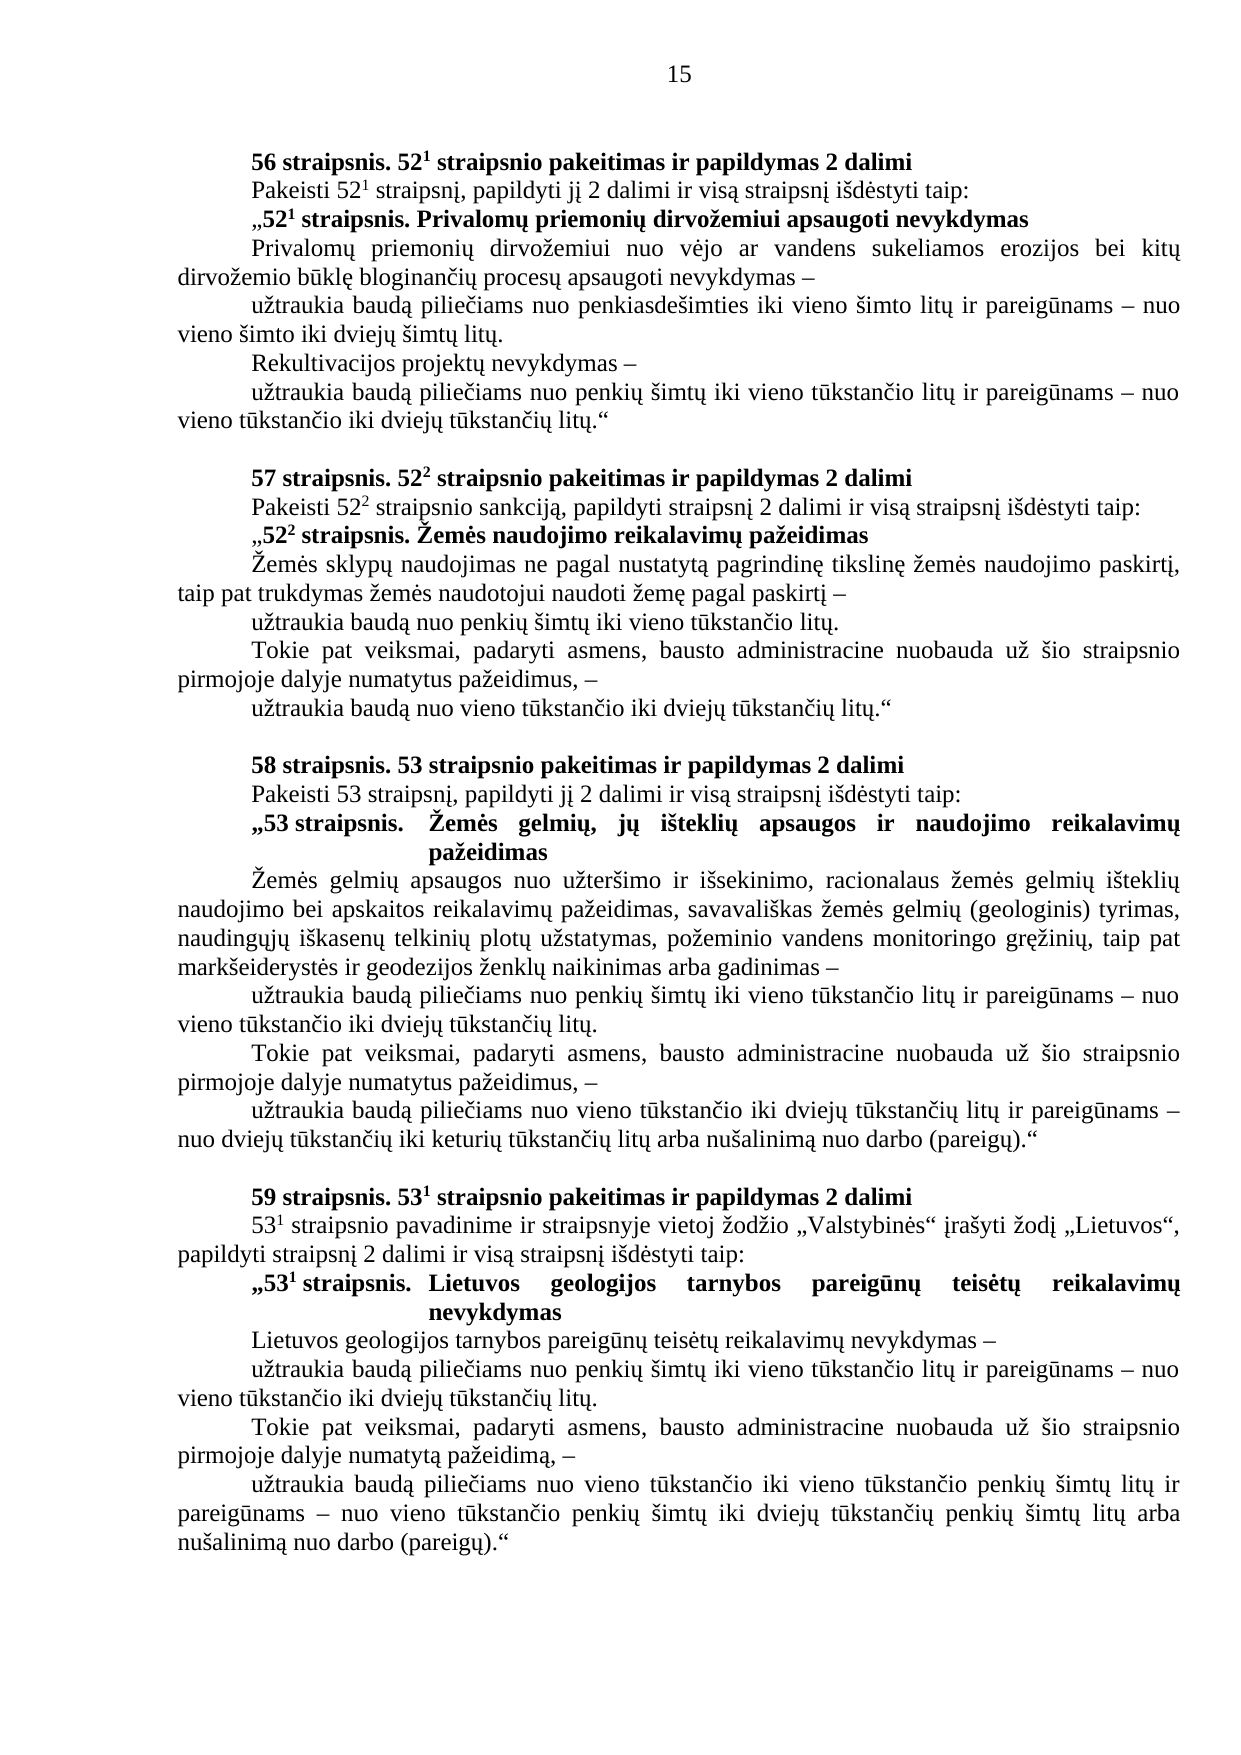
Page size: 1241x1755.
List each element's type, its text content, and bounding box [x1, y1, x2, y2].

text 58 straipsnis. 53 straipsnio pakeitimas ir papildymas 2 dalimi [177, 751, 1181, 779]
text užtraukia baudą piliečiams nuo penkiasdešimties iki vieno šimto litų ir pareigūnams – nuo vieno šimto iki dviejų šimtų litų. [177, 291, 1181, 348]
text Pakeisti 521 straipsnį, papildyti jį 2 dalimi ir visą straipsnį išdėstyti taip: [177, 176, 1181, 204]
text Privalomų priemonių dirvožemiui nuo vėjo ar vandens sukeliamos erozijos bei kitų dirvožemio būklę bloginančių procesų apsaugoti nevykdymas – [177, 233, 1181, 291]
text 531 straipsnio pavadinime ir straipsnyje vietoj žodžio „Valstybinės“ įrašyti žodį „Lietuvos“, papildyti straipsnį 2 dalimi ir visą straipsnį išdėstyti taip: [177, 1211, 1181, 1268]
text Žemės sklypų naudojimas ne pagal nustatytą pagrindinę tikslinę žemės naudojimo paskirtį, taip pat trukdymas žemės naudotojui naudoti žemę pagal paskirtį – [177, 549, 1181, 607]
text užtraukia baudą piliečiams nuo penkių šimtų iki vieno tūkstančio litų ir pareigūnams – nuo vieno tūkstančio iki dviejų tūkstančių litų. [177, 981, 1181, 1038]
text užtraukia baudą nuo penkių šimtų iki vieno tūkstančio litų. [177, 607, 1181, 636]
text „53 straipsnis. Žemės gelmių, jų išteklių apsaugos ir naudojimo reikalavimų pažeidimas [251, 808, 1181, 866]
text Tokie pat veiksmai, padaryti asmens, bausto administracine nuobauda už šio straipsnio pirmojoje dalyje numatytus pažeidimus, – [177, 636, 1181, 693]
text „521 straipsnis. Privalomų priemonių dirvožemiui apsaugoti nevykdymas [177, 204, 1181, 233]
text Tokie pat veiksmai, padaryti asmens, bausto administracine nuobauda už šio straipsnio pirmojoje dalyje numatytą pažeidimą, – [177, 1412, 1181, 1469]
text Pakeisti 53 straipsnį, papildyti jį 2 dalimi ir visą straipsnį išdėstyti taip: [177, 779, 1181, 808]
text Tokie pat veiksmai, padaryti asmens, bausto administracine nuobauda už šio straipsnio pirmojoje dalyje numatytus pažeidimus, – [177, 1038, 1181, 1096]
text Pakeisti 522 straipsnio sankciją, papildyti straipsnį 2 dalimi ir visą straipsnį išdėstyti taip: [177, 492, 1181, 521]
text „522 straipsnis. Žemės naudojimo reikalavimų pažeidimas [177, 521, 1181, 549]
text „531 straipsnis. Lietuvos geologijos tarnybos pareigūnų teisėtų reikalavimų nevykdymas [251, 1268, 1181, 1326]
text 56 straipsnis. 521 straipsnio pakeitimas ir papildymas 2 dalimi [177, 147, 1181, 176]
text užtraukia baudą nuo vieno tūkstančio iki dviejų tūkstančių litų.“ [177, 693, 1181, 722]
text užtraukia baudą piliečiams nuo penkių šimtų iki vieno tūkstančio litų ir pareigūnams – nuo vieno tūkstančio iki dviejų tūkstančių litų.“ [177, 377, 1181, 434]
text užtraukia baudą piliečiams nuo vieno tūkstančio iki dviejų tūkstančių litų ir pareigūnams – nuo dviejų tūkstančių iki keturių tūkstančių litų arba nušalinimą nuo darbo (pareigų).“ [177, 1096, 1181, 1153]
text užtraukia baudą piliečiams nuo penkių šimtų iki vieno tūkstančio litų ir pareigūnams – nuo vieno tūkstančio iki dviejų tūkstančių litų. [177, 1354, 1181, 1412]
text 57 straipsnis. 522 straipsnio pakeitimas ir papildymas 2 dalimi [177, 463, 1181, 492]
text Žemės gelmių apsaugos nuo užteršimo ir išsekinimo, racionalaus žemės gelmių išteklių naudojimo bei apskaitos reikalavimų pažeidimas, savavališkas žemės gelmių (geologinis) tyrimas, naudingųjų iškasenų telkinių plotų užstatymas, požeminio vandens monitoringo gręžinių, taip pat markšeiderystės ir geodezijos ženklų naikinimas arba gadinimas – [177, 866, 1181, 981]
text Lietuvos geologijos tarnybos pareigūnų teisėtų reikalavimų nevykdymas – [177, 1326, 1181, 1354]
text užtraukia baudą piliečiams nuo vieno tūkstančio iki vieno tūkstančio penkių šimtų litų ir pareigūnams – nuo vieno tūkstančio penkių šimtų iki dviejų tūkstančių penkių šimtų litų arba nušalinimą nuo darbo (pareigų).“ [177, 1469, 1181, 1556]
text 59 straipsnis. 531 straipsnio pakeitimas ir papildymas 2 dalimi [177, 1182, 1181, 1211]
text Rekultivacijos projektų nevykdymas – [177, 348, 1181, 377]
